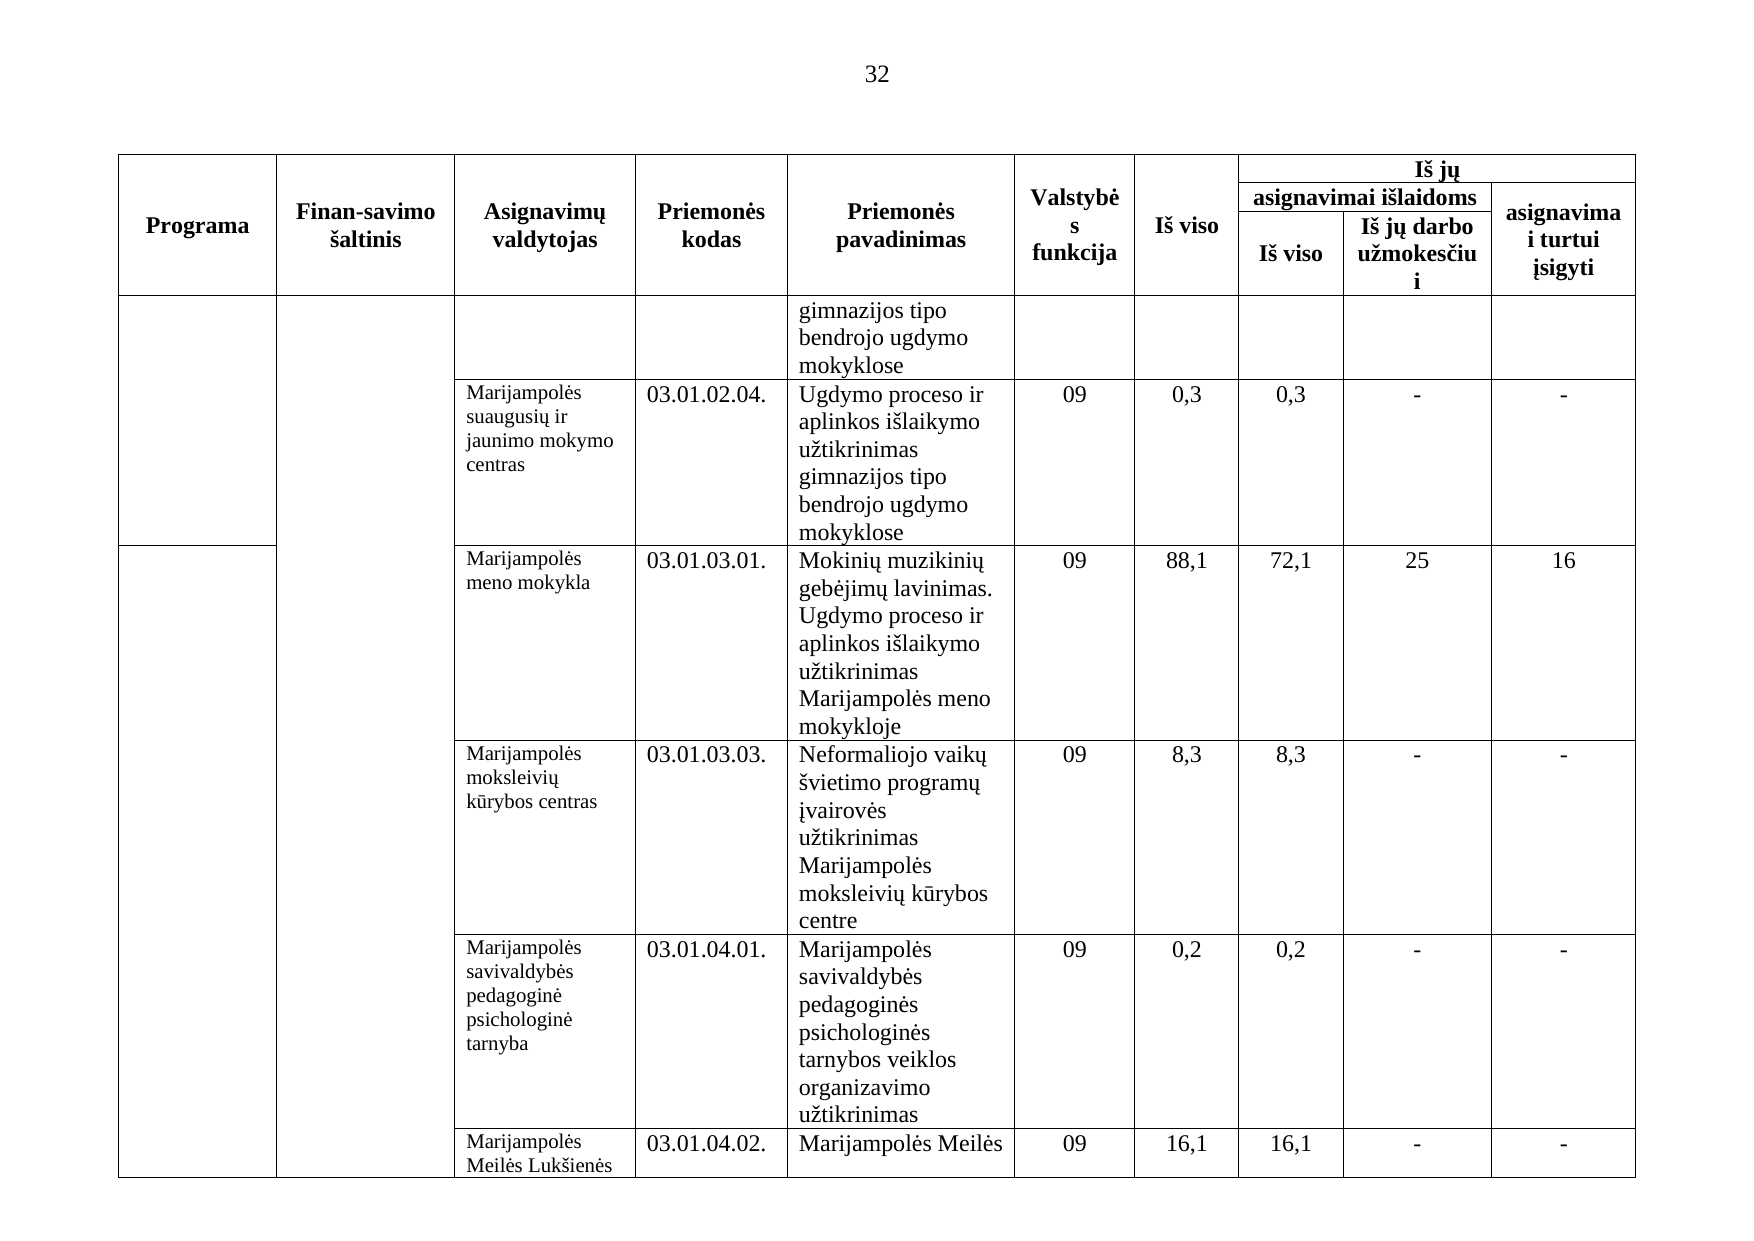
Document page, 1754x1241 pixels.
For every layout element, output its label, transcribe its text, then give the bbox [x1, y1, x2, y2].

table_cell Marijampolės suaugusių ir jaunimo mokymo centras [455, 380, 635, 545]
table_cell - [1344, 296, 1491, 378]
table_cell [1135, 296, 1238, 378]
table_cell Marijampolės meno mokykla [455, 546, 635, 739]
table_cell 16,1 [1135, 1129, 1238, 1177]
table_cell 03.01.04.01. [636, 935, 787, 1128]
table_cell 03.01.03.03. [636, 741, 787, 934]
table_cell asignavimai turtui įsigyti [1492, 183, 1635, 295]
table_cell - [1492, 935, 1635, 1128]
table_header Priemonės kodas [636, 155, 787, 295]
table_cell Marijampolės Meilės [788, 1129, 1014, 1177]
table_cell [1015, 296, 1134, 378]
table_cell 8,3 [1239, 741, 1343, 934]
table_cell Iš jų darbo užmokesčiui [1344, 212, 1491, 295]
table_cell 0,2 [1239, 935, 1343, 1128]
table_cell - [1492, 380, 1635, 545]
table_cell 25 [1344, 546, 1491, 739]
table_cell 03.01.03.01. [636, 546, 787, 739]
table_cell - [1344, 935, 1491, 1128]
table_cell 88,1 [1135, 546, 1238, 739]
table_cell [277, 296, 454, 545]
table_cell Iš viso [1239, 212, 1343, 295]
table_header Iš viso [1135, 155, 1238, 295]
table_cell Marijampolės Meilės Lukšienės [455, 1129, 635, 1177]
table_cell Neformaliojo vaikų švietimo programų įvairovės užtikrinimas Marijampolės moksleivių kūrybos centre [788, 741, 1014, 934]
table_cell 09 [1015, 546, 1134, 739]
table_cell [119, 296, 276, 545]
table_cell 0,2 [1135, 935, 1238, 1128]
table_cell Ugdymo proceso ir aplinkos išlaikymo užtikrinimas gimnazijos tipo bendrojo ugdymo mokyklose [788, 380, 1014, 545]
table_cell 16,1 [1239, 1129, 1343, 1177]
table_cell 0,3 [1239, 380, 1343, 545]
table_cell 16 [1492, 546, 1635, 739]
table_cell [277, 545, 454, 1177]
table_cell 09 [1015, 741, 1134, 934]
table_cell Marijampolės savivaldybės pedagoginės psichologinės tarnybos veiklos organizavimo užtikrinimas [788, 935, 1014, 1128]
table_header Priemonės pavadinimas [788, 155, 1014, 295]
table_cell Mokinių muzikinių gebėjimų lavinimas. Ugdymo proceso ir aplinkos išlaikymo užtikrinimas Marijampolės meno mokykloje [788, 546, 1014, 739]
table_cell - [1492, 741, 1635, 934]
table_cell 03.01.04.02. [636, 1129, 787, 1177]
table_cell 72,1 [1239, 546, 1343, 739]
table_cell 09 [1015, 1129, 1134, 1177]
table_cell 09 [1015, 935, 1134, 1128]
table_cell asignavimai išlaidoms [1239, 183, 1491, 211]
table_header Finan-savimo šaltinis [277, 155, 454, 295]
table_cell - [1344, 741, 1491, 934]
table_cell - [1344, 1129, 1491, 1177]
table_cell [455, 296, 635, 378]
table_cell Marijampolės moksleivių kūrybos centras [455, 741, 635, 934]
table_cell - [1344, 380, 1491, 545]
table_cell [636, 296, 787, 378]
table_cell 03.01.02.04. [636, 380, 787, 545]
table_cell Marijampolės savivaldybės pedagoginė psichologinė tarnyba [455, 935, 635, 1128]
table_header Valstybės funkcija [1015, 155, 1134, 295]
table_cell - [1492, 1129, 1635, 1177]
table_header Programa [119, 155, 276, 295]
table_header Iš jų [1239, 155, 1635, 182]
table_cell - [1492, 296, 1635, 378]
table_cell gimnazijos tipo bendrojo ugdymo mokyklose [788, 296, 1014, 378]
table_cell [1239, 296, 1343, 378]
table_cell 8,3 [1135, 741, 1238, 934]
table_cell 0,3 [1135, 380, 1238, 545]
table_cell [119, 546, 276, 1177]
table_cell 09 [1015, 380, 1134, 545]
table_header Asignavimų valdytojas [455, 155, 635, 295]
